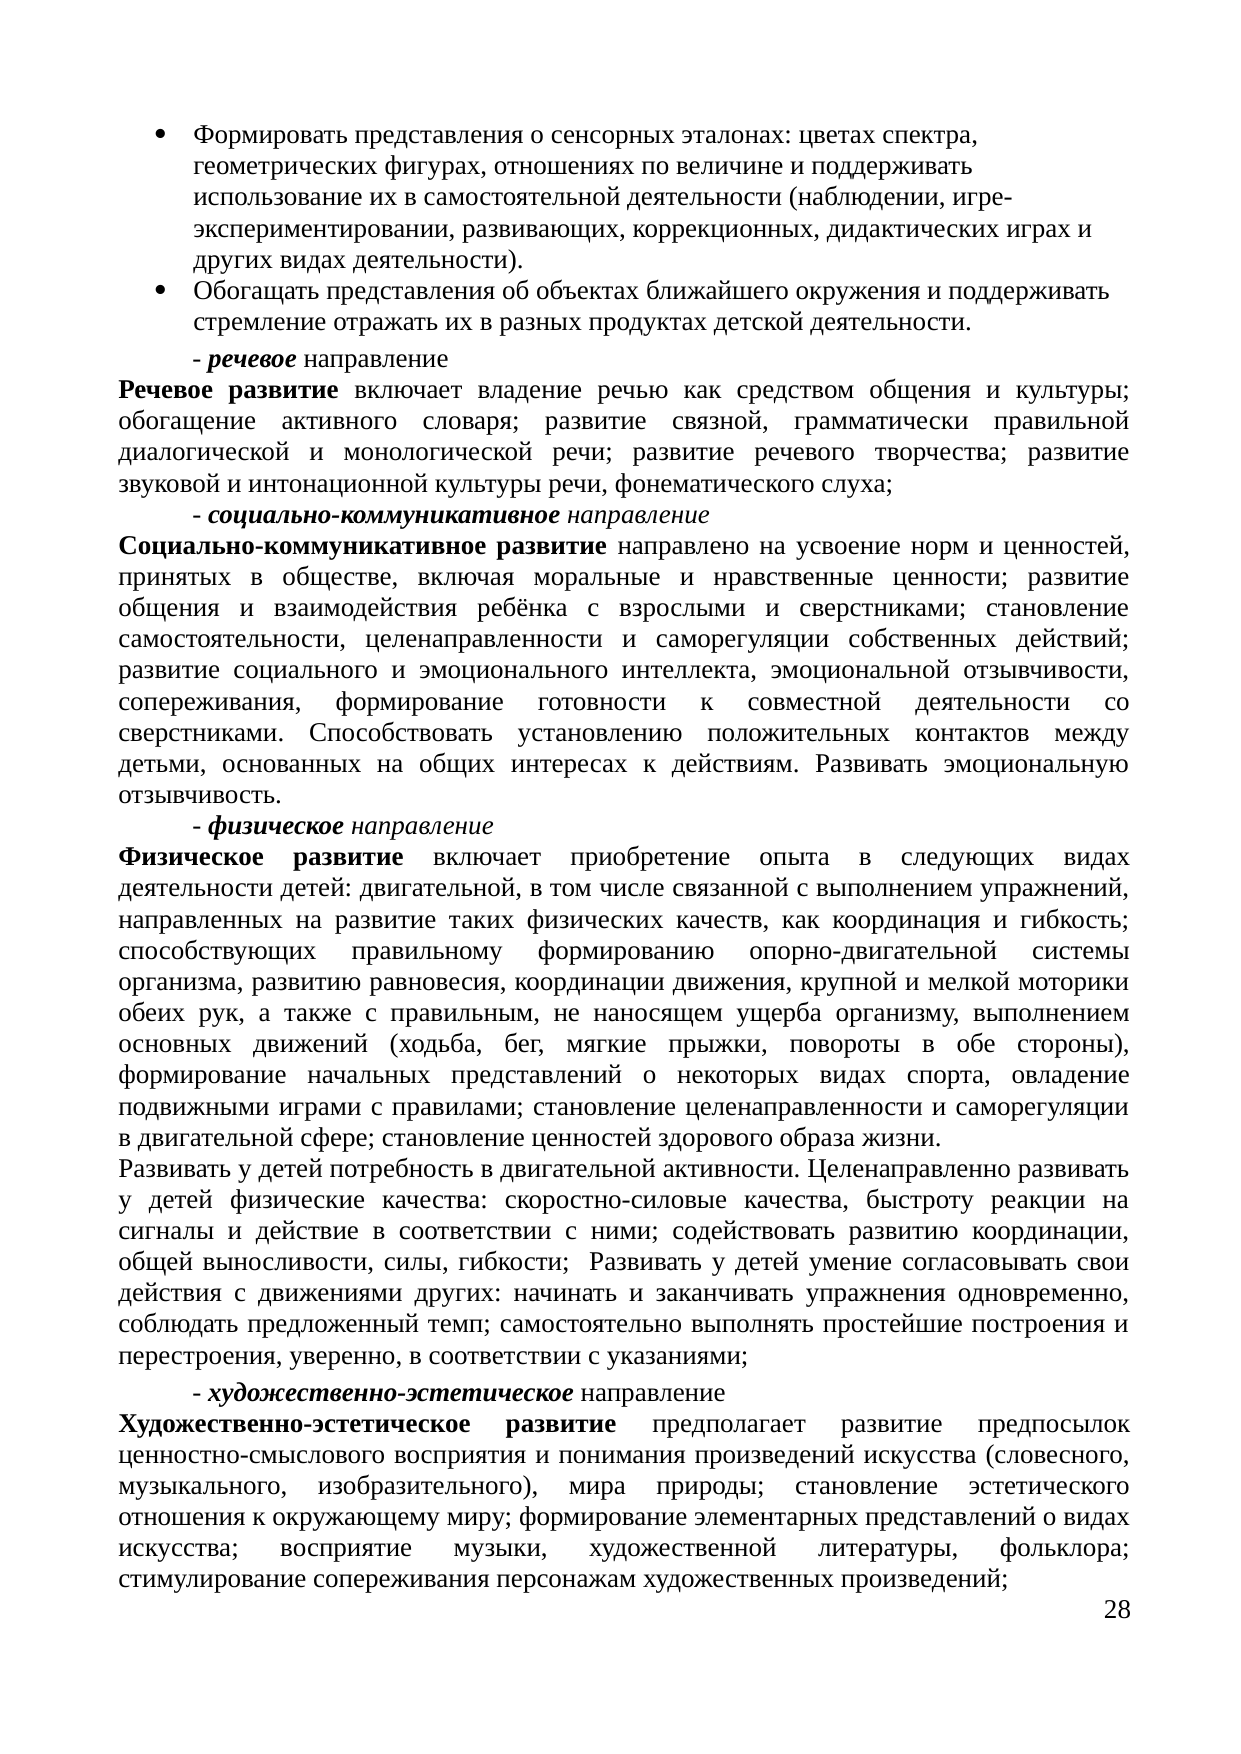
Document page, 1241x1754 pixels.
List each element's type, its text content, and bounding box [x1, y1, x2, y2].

text 28 [118, 1594, 1131, 1625]
text Социально-коммуникативное развитие направлено на усвоение норм и ценностей, принятых в обществе, включая моральные и нравственные ценности; развитие общения и взаимодействия ребёнка с взрослыми и сверстниками; становление самостоятельности, целенаправленности и саморегуляции собственных действий; развитие социального и эмоционального интеллекта, эмоциональной отзывчивости, сопереживания, формирование готовности к совместной деятельности со сверстниками. Способствовать установлению положительных контактов между детьми, основанных на общих интересах к действиям. Развивать эмоциональную отзывчивость. [118, 529, 1131, 809]
text Физическое развитие включает приобретение опыта в следующих видах деятельности детей: двигательной, в том числе связанной с выполнением упражнений, направленных на развитие таких физических качеств, как координация и гибкость; способствующих правильному формированию опорно-двигательной системы организма, развитию равновесия, координации движения, крупной и мелкой моторики обеих рук, а также с правильным, не наносящем ущерба организму, выполнением основных движений (ходьба, бег, мягкие прыжки, повороты в обе стороны), формирование начальных представлений о некоторых видах спорта, овладение подвижными играми с правилами; становление целенаправленности и саморегуляции в двигательной сфере; становление ценностей здорового образа жизни. [118, 840, 1131, 1152]
text - социально-коммуникативное направление [118, 498, 1131, 529]
text - художественно-эстетическое направление [118, 1376, 1131, 1407]
text Развивать у детей потребность в двигательной активности. Целенаправленно развивать у детей физические качества: скоростно-силовые качества, быстроту реакции на сигналы и действие в соответствии с ними; содействовать развитию координации, общей выносливости, силы, гибкости; Развивать у детей умение согласовывать свои действия с движениями других: начинать и заканчивать упражнения одновременно, соблюдать предложенный темп; самостоятельно выполнять простейшие построения и перестроения, уверенно, в соответствии с указаниями; [118, 1152, 1131, 1370]
text Художественно-эстетическое развитие предполагает развитие предпосылок ценностно-смыслового восприятия и понимания произведений искусства (словесного, музыкального, изобразительного), мира природы; становление эстетического отношения к окружающему миру; формирование элементарных представлений о видах искусства; восприятие музыки, художественной литературы, фольклора; стимулирование сопереживания персонажам художественных произведений; [118, 1407, 1131, 1594]
text - физическое направление [118, 809, 1131, 840]
list Формировать представления о сенсорных эталонах: цветах спектра, геометрических фигурах, отношениях по величине и поддерживать использование их в самостоятельной деятельности (наблюдении, игре-экспериментировании, развивающих, коррекционных, дидактических играх и других видах деятельности). [156, 118, 1131, 274]
text - речевое направление [118, 342, 1131, 373]
text Речевое развитие включает владение речью как средством общения и культуры; обогащение активного словаря; развитие связной, грамматически правильной диалогической и монологической речи; развитие речевого творчества; развитие звуковой и интонационной культуры речи, фонематического слуха; [118, 373, 1131, 498]
list Обогащать представления об объектах ближайшего окружения и поддерживать стремление отражать их в разных продуктах детской деятельности. [156, 274, 1131, 336]
